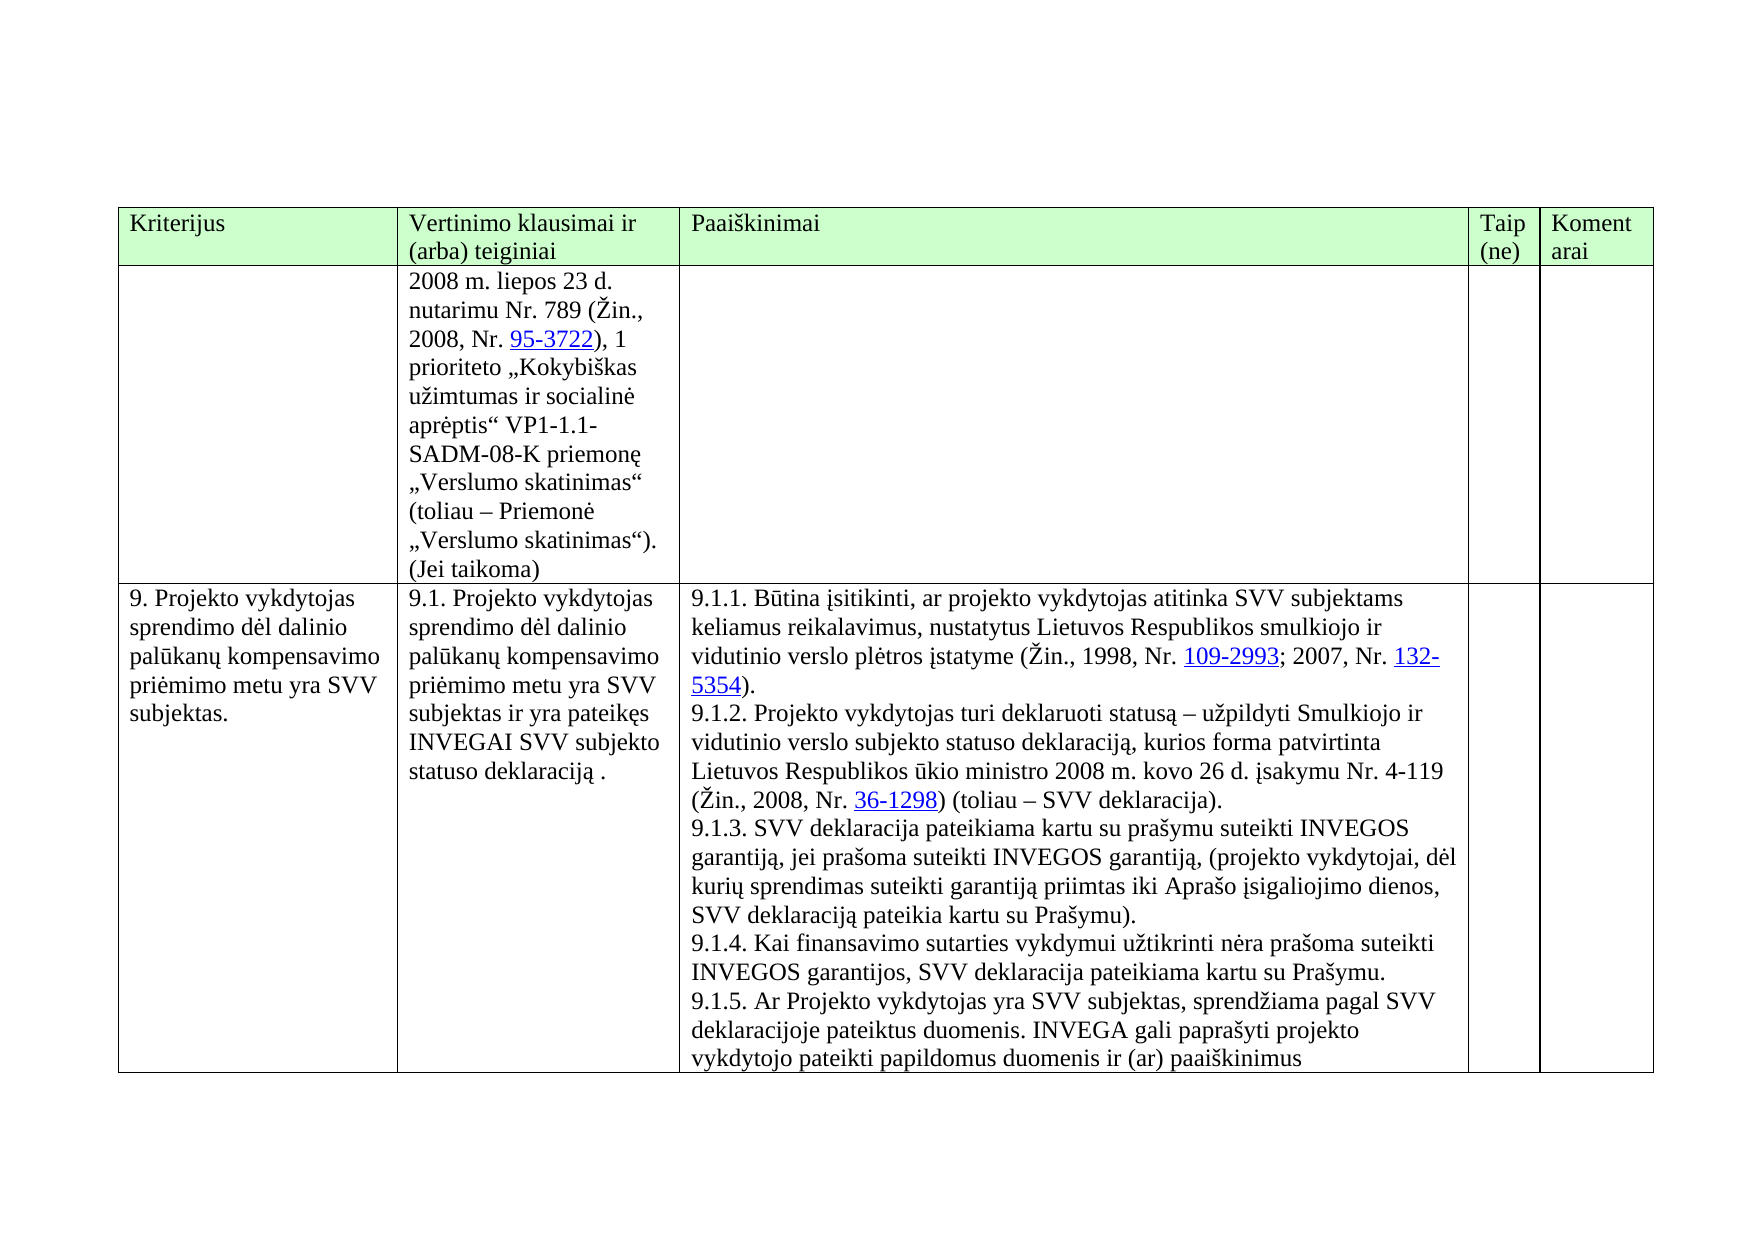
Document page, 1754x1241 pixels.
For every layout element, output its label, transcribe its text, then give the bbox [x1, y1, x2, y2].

table_cell 9.1.1. Būtina įsitikinti, ar projekto vykdytojas atitinka SVV subjektams keliamus reikalavimus, nustatytus Lietuvos Respublikos smulkiojo ir vidutinio verslo plėtros įstatyme (Žin., 1998, Nr. 109-2993; 2007, Nr. 132-5354). 9.1.2. Projekto vykdytojas turi deklaruoti statusą – užpildyti Smulkiojo ir vidutinio verslo subjekto statuso deklaraciją, kurios forma patvirtinta Lietuvos Respublikos ūkio ministro 2008 m. kovo 26 d. įsakymu Nr. 4-119 (Žin., 2008, Nr. 36-1298) (toliau – SVV deklaracija). 9.1.3. SVV deklaracija pateikiama kartu su prašymu suteikti INVEGOS garantiją, jei prašoma suteikti INVEGOS garantiją, (projekto vykdytojai, dėl kurių sprendimas suteikti garantiją priimtas iki Aprašo įsigaliojimo dienos, SVV deklaraciją pateikia kartu su Prašymu). 9.1.4. Kai finansavimo sutarties vykdymui užtikrinti nėra prašoma suteikti INVEGOS garantijos, SVV deklaracija pateikiama kartu su Prašymu. 9.1.5. Ar Projekto vykdytojas yra SVV subjektas, sprendžiama pagal SVV deklaracijoje pateiktus duomenis. INVEGA gali paprašyti projekto vykdytojo pateikti papildomus duomenis ir (ar) paaiškinimus [680, 584, 1468, 1072]
table_cell 2008 m. liepos 23 d. nutarimu Nr. 789 (Žin., 2008, Nr. 95-3722), 1 prioriteto „Kokybiškas užimtumas ir socialinė aprėptis“ VP1-1.1-SADM-08-K priemonę „Verslumo skatinimas“ (toliau – Priemonė „Verslumo skatinimas“). (Jei taikoma) [398, 266, 679, 582]
table_header Paaiškinimai [680, 208, 1468, 265]
table_header Komentarai [1541, 208, 1653, 265]
table_cell [1541, 266, 1653, 582]
table_cell [680, 266, 1468, 582]
table_header Kriterijus [119, 208, 397, 265]
table_cell [1469, 584, 1539, 1072]
table_cell [1469, 266, 1539, 582]
table_header Vertinimo klausimai ir (arba) teiginiai [398, 208, 679, 265]
table_cell 9.1. Projekto vykdytojas sprendimo dėl dalinio palūkanų kompensavimo priėmimo metu yra SVV subjektas ir yra pateikęs INVEGAI SVV subjekto statuso deklaraciją . [398, 584, 679, 1072]
table_cell [1541, 584, 1653, 1072]
table_cell 9. Projekto vykdytojas sprendimo dėl dalinio palūkanų kompensavimo priėmimo metu yra SVV subjektas. [119, 584, 397, 1072]
table_cell [119, 266, 397, 582]
table_header Taip (ne) [1469, 208, 1539, 265]
